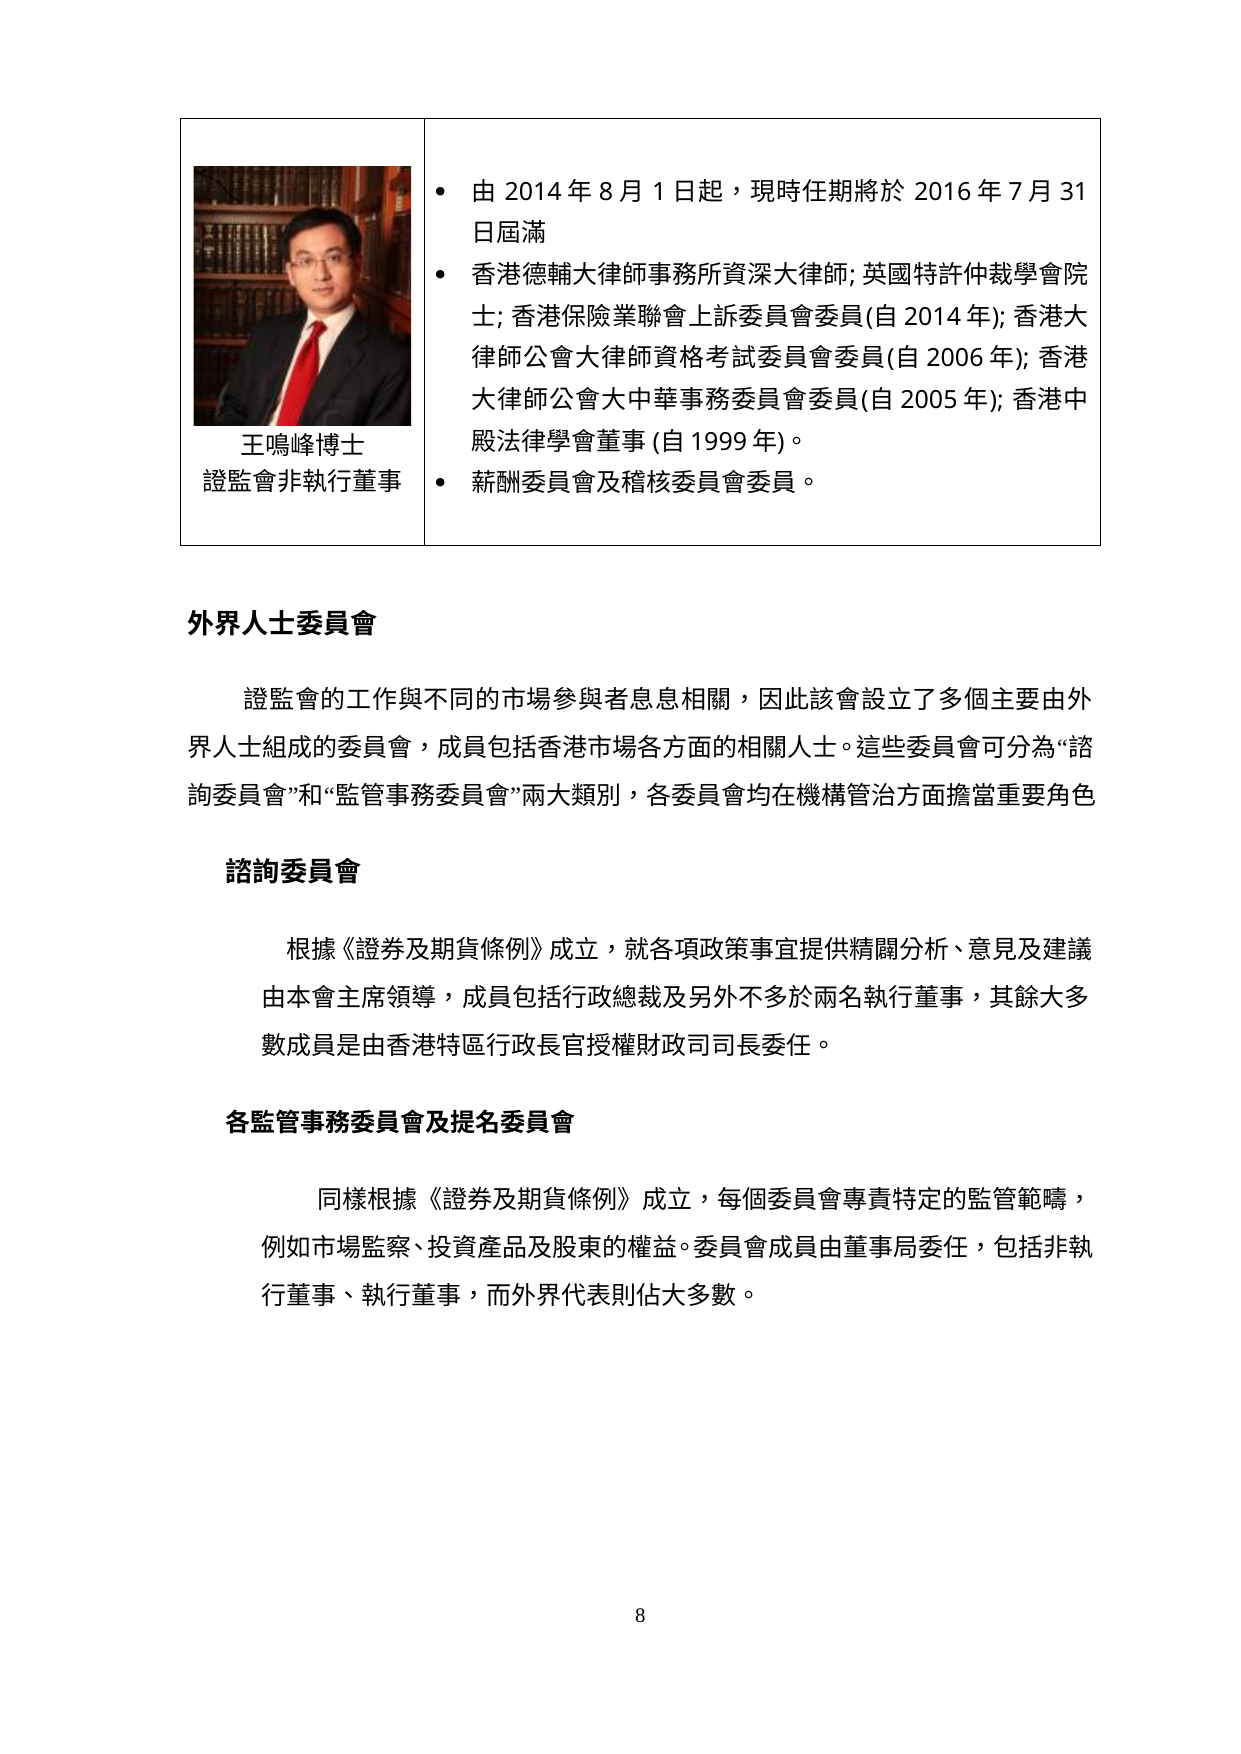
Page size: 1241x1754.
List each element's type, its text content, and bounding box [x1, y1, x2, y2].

table_cell 由 2014年8月 1日起，現時任期將於 2016年7月31日屆滿 香港德輔大律師事務所資深大律師; 英國特許仲裁學會院士; 香港保險業聯會上訴委員會委員(自2014年); 香港大律師公會大律師資格考試委員會委員(自2006年); 香港大律師公會大中華事務委員會委員(自2005年); 香港中殿法律學會董事 (自1999年)。 薪酬委員會及稽核委員會委員。 [425, 119, 1100, 545]
text 諮詢委員會 [187, 843, 1093, 891]
table_cell 王鳴峰博士 證監會非執行董事 [181, 119, 424, 545]
text 根據《證券及期貨條例》成立，就各項政策事宜提供精闢分析、意見及建議，由本會主席領導，成員包括行政總裁及另外不多於兩名執行董事，其餘大多數成員是由香港特區行政長官授權財政司司長委任。 [261, 920, 1093, 1064]
text 證監會的工作與不同的市場參與者息息相關，因此該會設立了多個主要由外界人士組成的委員會，成員包括香港市場各方面的相關人士。這些委員會可分為“諮詢委員會”和“監管事務委員會”兩大類別，各委員會均在機構管治方面擔當重要角色。 [187, 670, 1093, 814]
text 外界人士委員會 [187, 602, 1093, 641]
text 同樣根據《證券及期貨條例》成立，每個委員會專責特定的監管範疇，例如市場監察、投資產品及股東的權益。委員會成員由董事局委任，包括非執行董事、執行董事，而外界代表則佔大多數。 [261, 1170, 1093, 1314]
text 各監管事務委員會及提名委員會 [187, 1093, 1093, 1141]
picture [193, 166, 412, 426]
